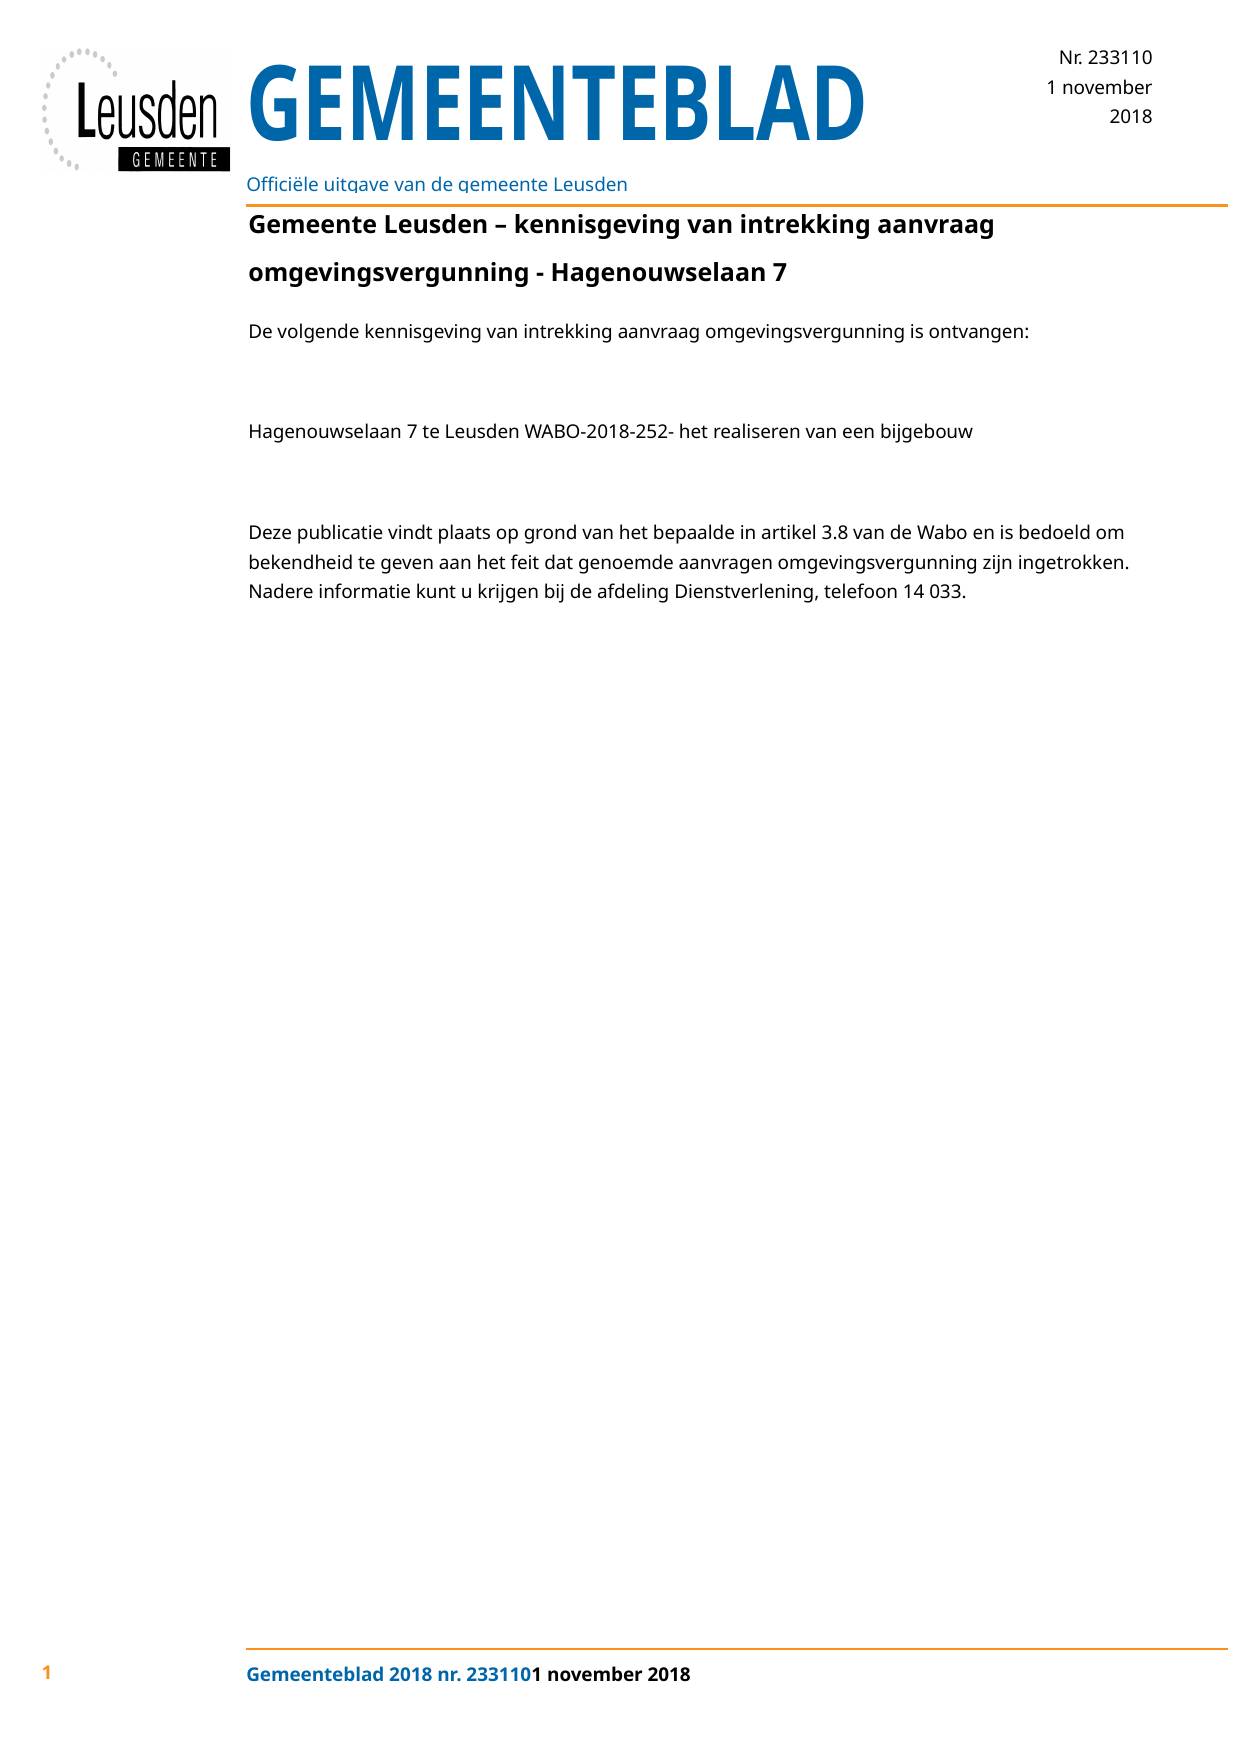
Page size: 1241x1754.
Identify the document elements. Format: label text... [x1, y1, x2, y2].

text Gemeente Leusden – kennisgeving van intrekking aanvraag omgevingsvergunning - Hagenouwselaan 7 [248, 207, 1152, 288]
text Deze publicatie vindt plaats op grond van het bepaalde in artikel 3.8 van de Wabo en is bedoeld om bekendheid te geven aan het feit dat genoemde aanvragen omgevingsvergunning zijn ingetrokken. Nadere informatie kunt u krijgen bij de afdeling Dienstverlening, telefoon 14 033. [248, 519, 1152, 604]
text Hagenouwselaan 7 te Leusden WABO-2018-252- het realiseren van een bijgebouw [248, 419, 1152, 444]
text De volgende kennisgeving van intrekking aanvraag omgevingsvergunning is ontvangen: [248, 318, 1152, 344]
picture [41, 47, 231, 172]
